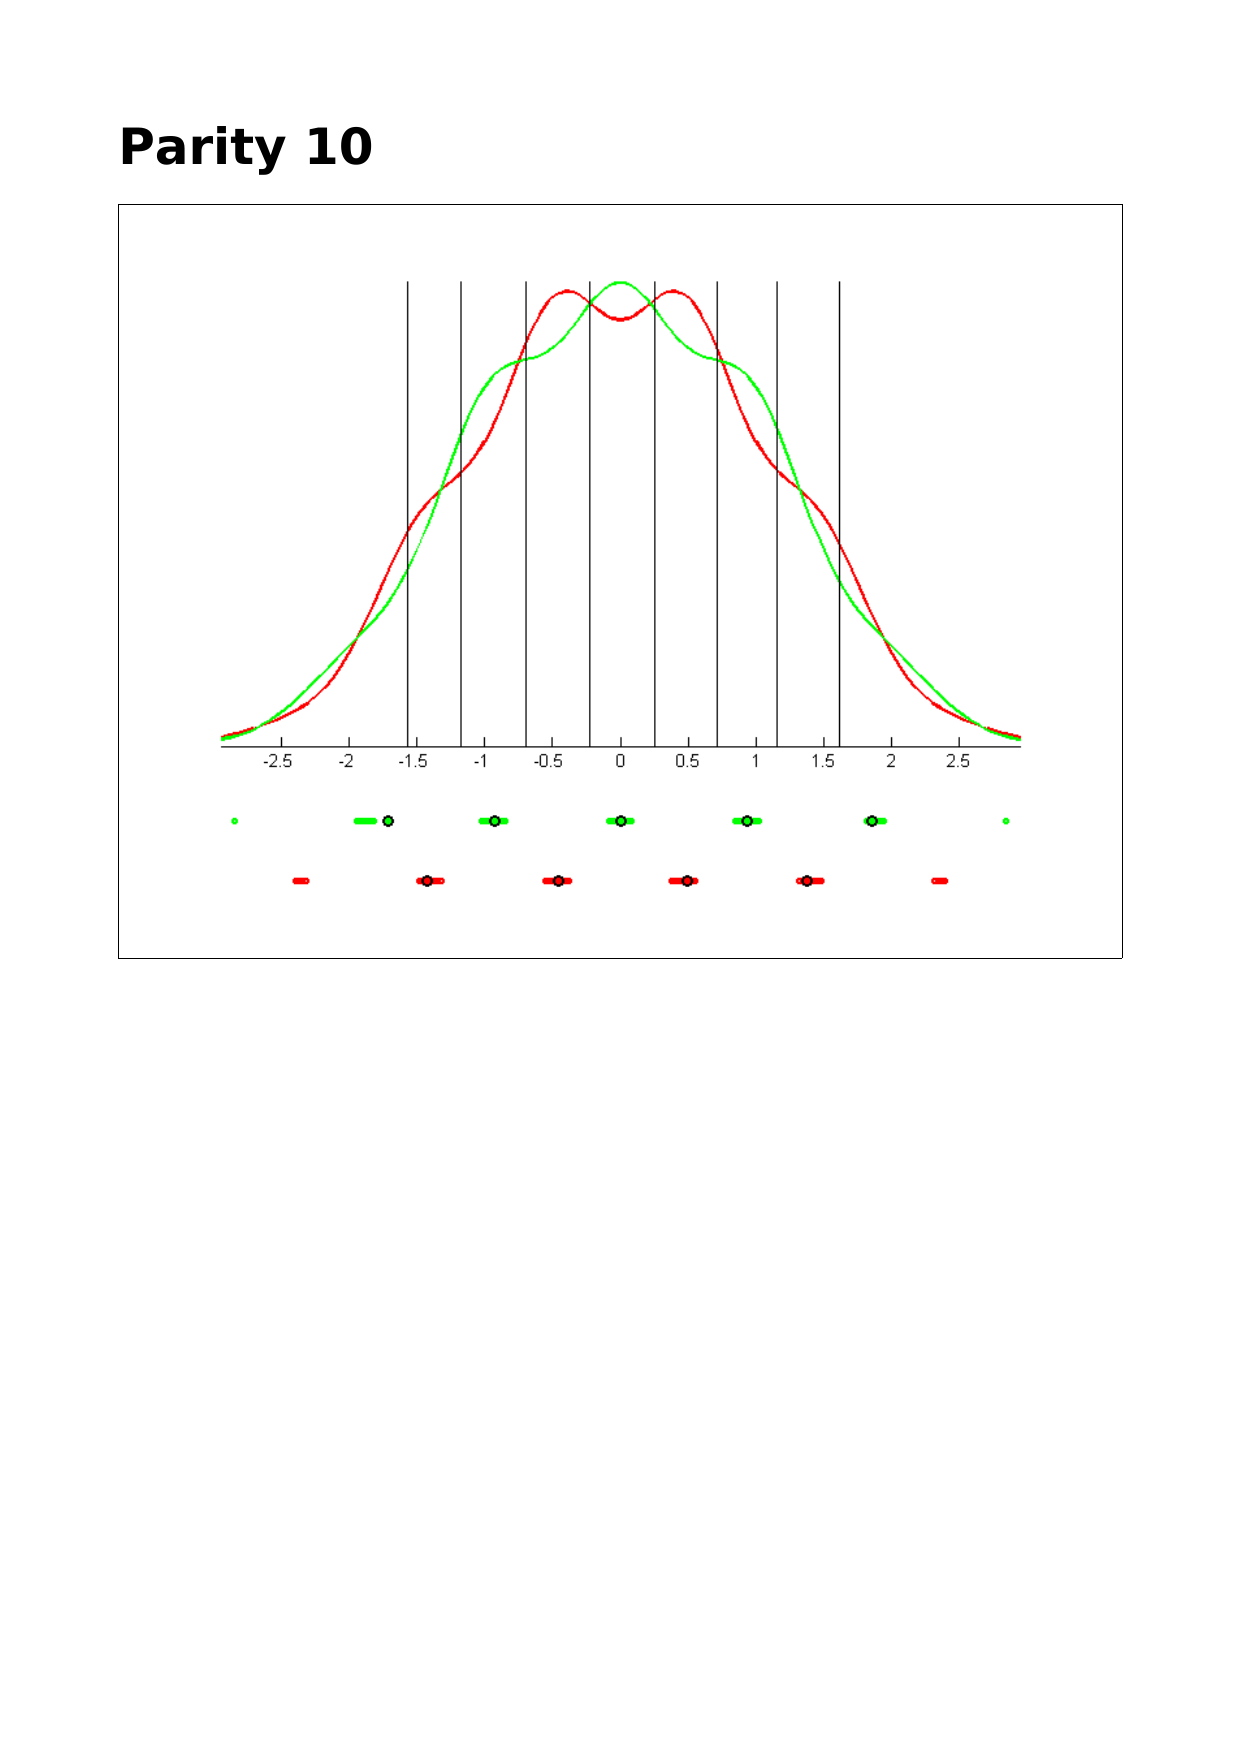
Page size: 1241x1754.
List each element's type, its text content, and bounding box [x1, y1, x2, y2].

picture [121, 206, 1120, 956]
subtitle Parity 10 [118, 118, 1122, 176]
